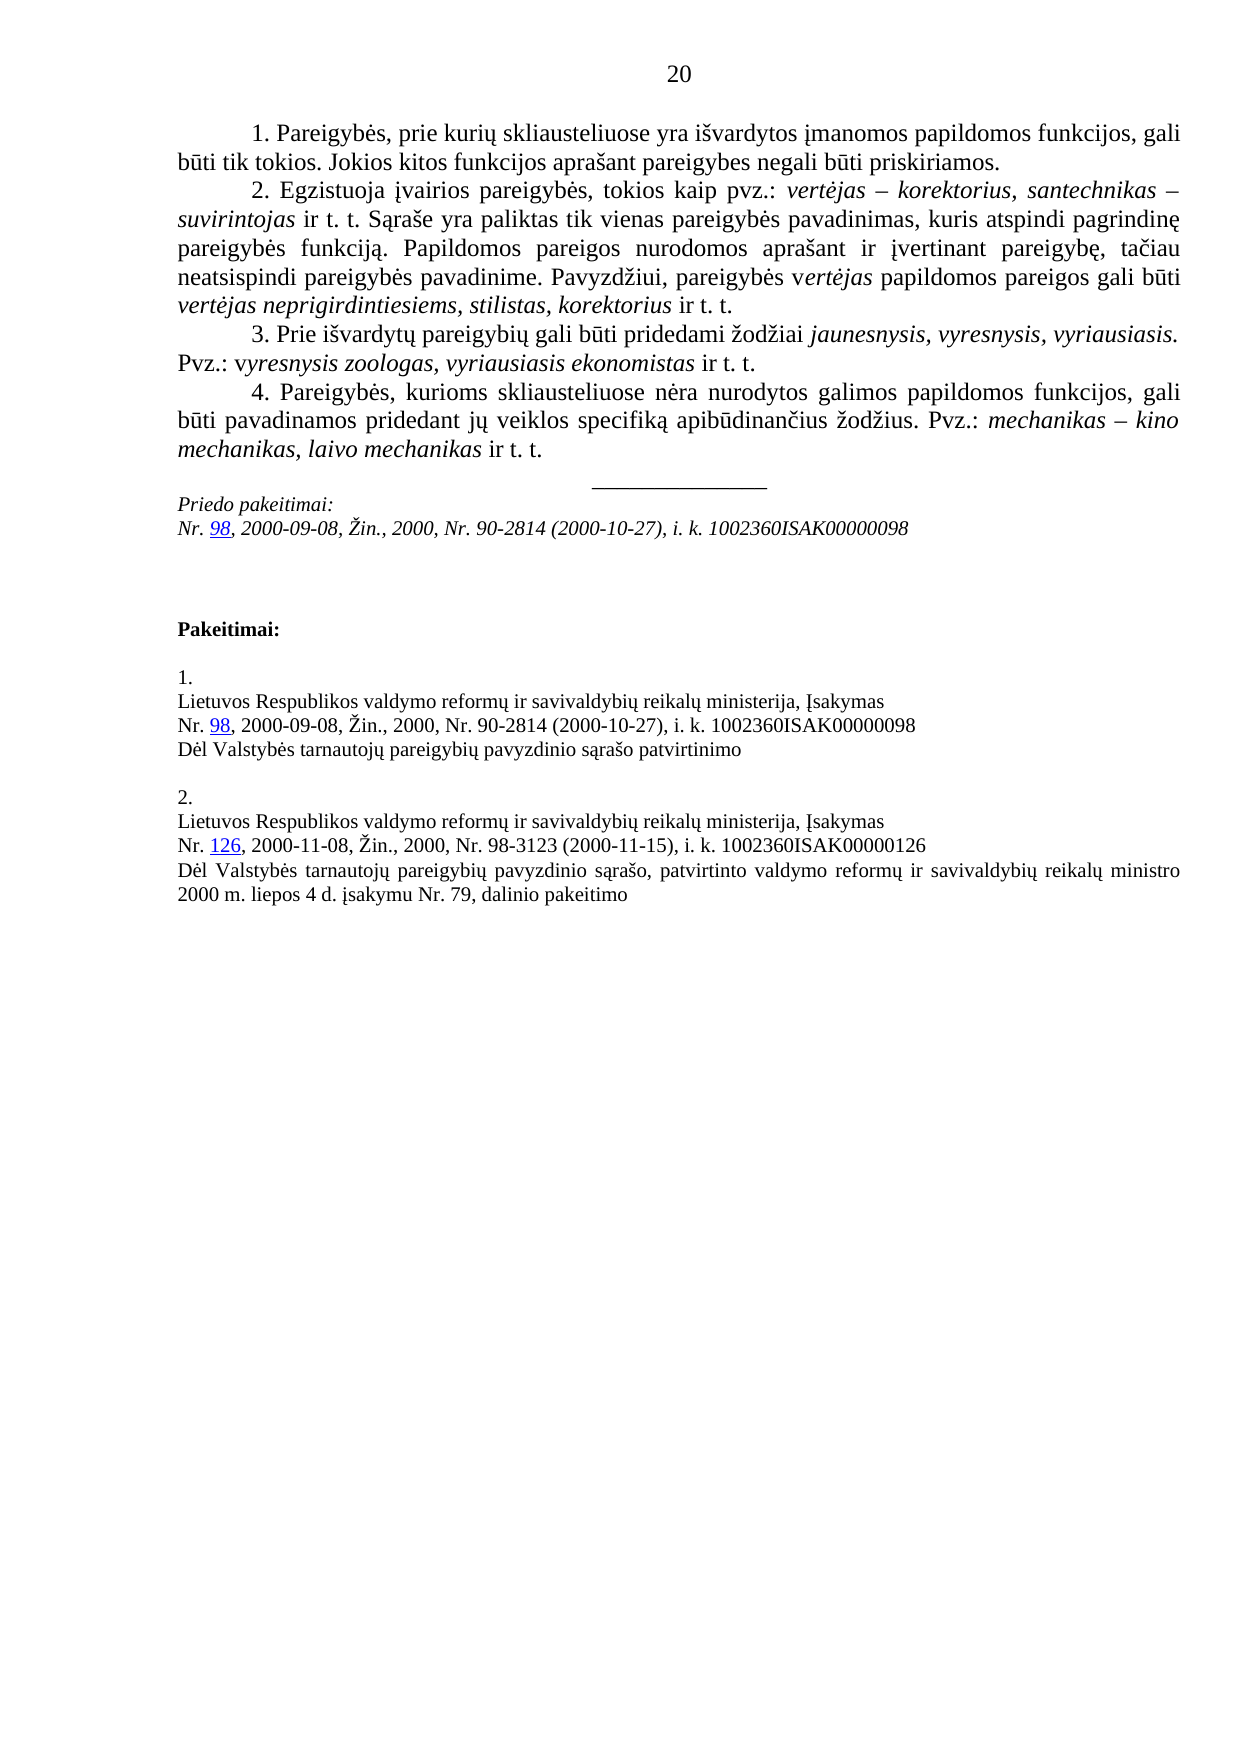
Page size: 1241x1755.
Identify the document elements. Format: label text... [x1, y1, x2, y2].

text Lietuvos Respublikos valdymo reformų ir savivaldybių reikalų ministerija, Įsakymas [177, 689, 1181, 713]
text 3. Prie išvardytų pareigybių gali būti pridedami žodžiai jaunesnysis, vyresnysis, vyriausiasis. Pvz.: vyresnysis zoologas, vyriausiasis ekonomistas ir t. t. [177, 319, 1181, 377]
text Lietuvos Respublikos valdymo reformų ir savivaldybių reikalų ministerija, Įsakymas [177, 809, 1181, 833]
text ______________ [177, 463, 1181, 492]
text Nr. 126, 2000-11-08, Žin., 2000, Nr. 98-3123 (2000-11-15), i. k. 1002360ISAK00000126 [177, 833, 1181, 857]
text 1. [177, 665, 1181, 689]
text 4. Pareigybės, kurioms skliausteliuose nėra nurodytos galimos papildomos funkcijos, gali būti pavadinamos pridedant jų veiklos specifiką apibūdinančius žodžius. Pvz.: mechanikas – kino mechanikas, laivo mechanikas ir t. t. [177, 377, 1181, 463]
text Dėl Valstybės tarnautojų pareigybių pavyzdinio sąrašo patvirtinimo [177, 737, 1181, 761]
text Priedo pakeitimai: [177, 492, 1181, 516]
text Nr. 98, 2000-09-08, Žin., 2000, Nr. 90-2814 (2000-10-27), i. k. 1002360ISAK00000098 [177, 516, 1181, 540]
text Dėl Valstybės tarnautojų pareigybių pavyzdinio sąrašo, patvirtinto valdymo reformų ir savivaldybių reikalų ministro 2000 m. liepos 4 d. įsakymu Nr. 79, dalinio pakeitimo [177, 857, 1181, 906]
text 1. Pareigybės, prie kurių skliausteliuose yra išvardytos įmanomos papildomos funkcijos, gali būti tik tokios. Jokios kitos funkcijos aprašant pareigybes negali būti priskiriamos. [177, 118, 1181, 176]
text Nr. 98, 2000-09-08, Žin., 2000, Nr. 90-2814 (2000-10-27), i. k. 1002360ISAK00000098 [177, 713, 1181, 737]
text 2. Egzistuoja įvairios pareigybės, tokios kaip pvz.: vertėjas – korektorius, santechnikas – suvirintojas ir t. t. Sąraše yra paliktas tik vienas pareigybės pavadinimas, kuris atspindi pagrindinę pareigybės funkciją. Papildomos pareigos nurodomos aprašant ir įvertinant pareigybę, tačiau neatsispindi pareigybės pavadinime. Pavyzdžiui, pareigybės vertėjas papildomos pareigos gali būti vertėjas neprigirdintiesiems, stilistas, korektorius ir t. t. [177, 176, 1181, 319]
text Pakeitimai: [177, 617, 1181, 641]
text 2. [177, 785, 1181, 809]
